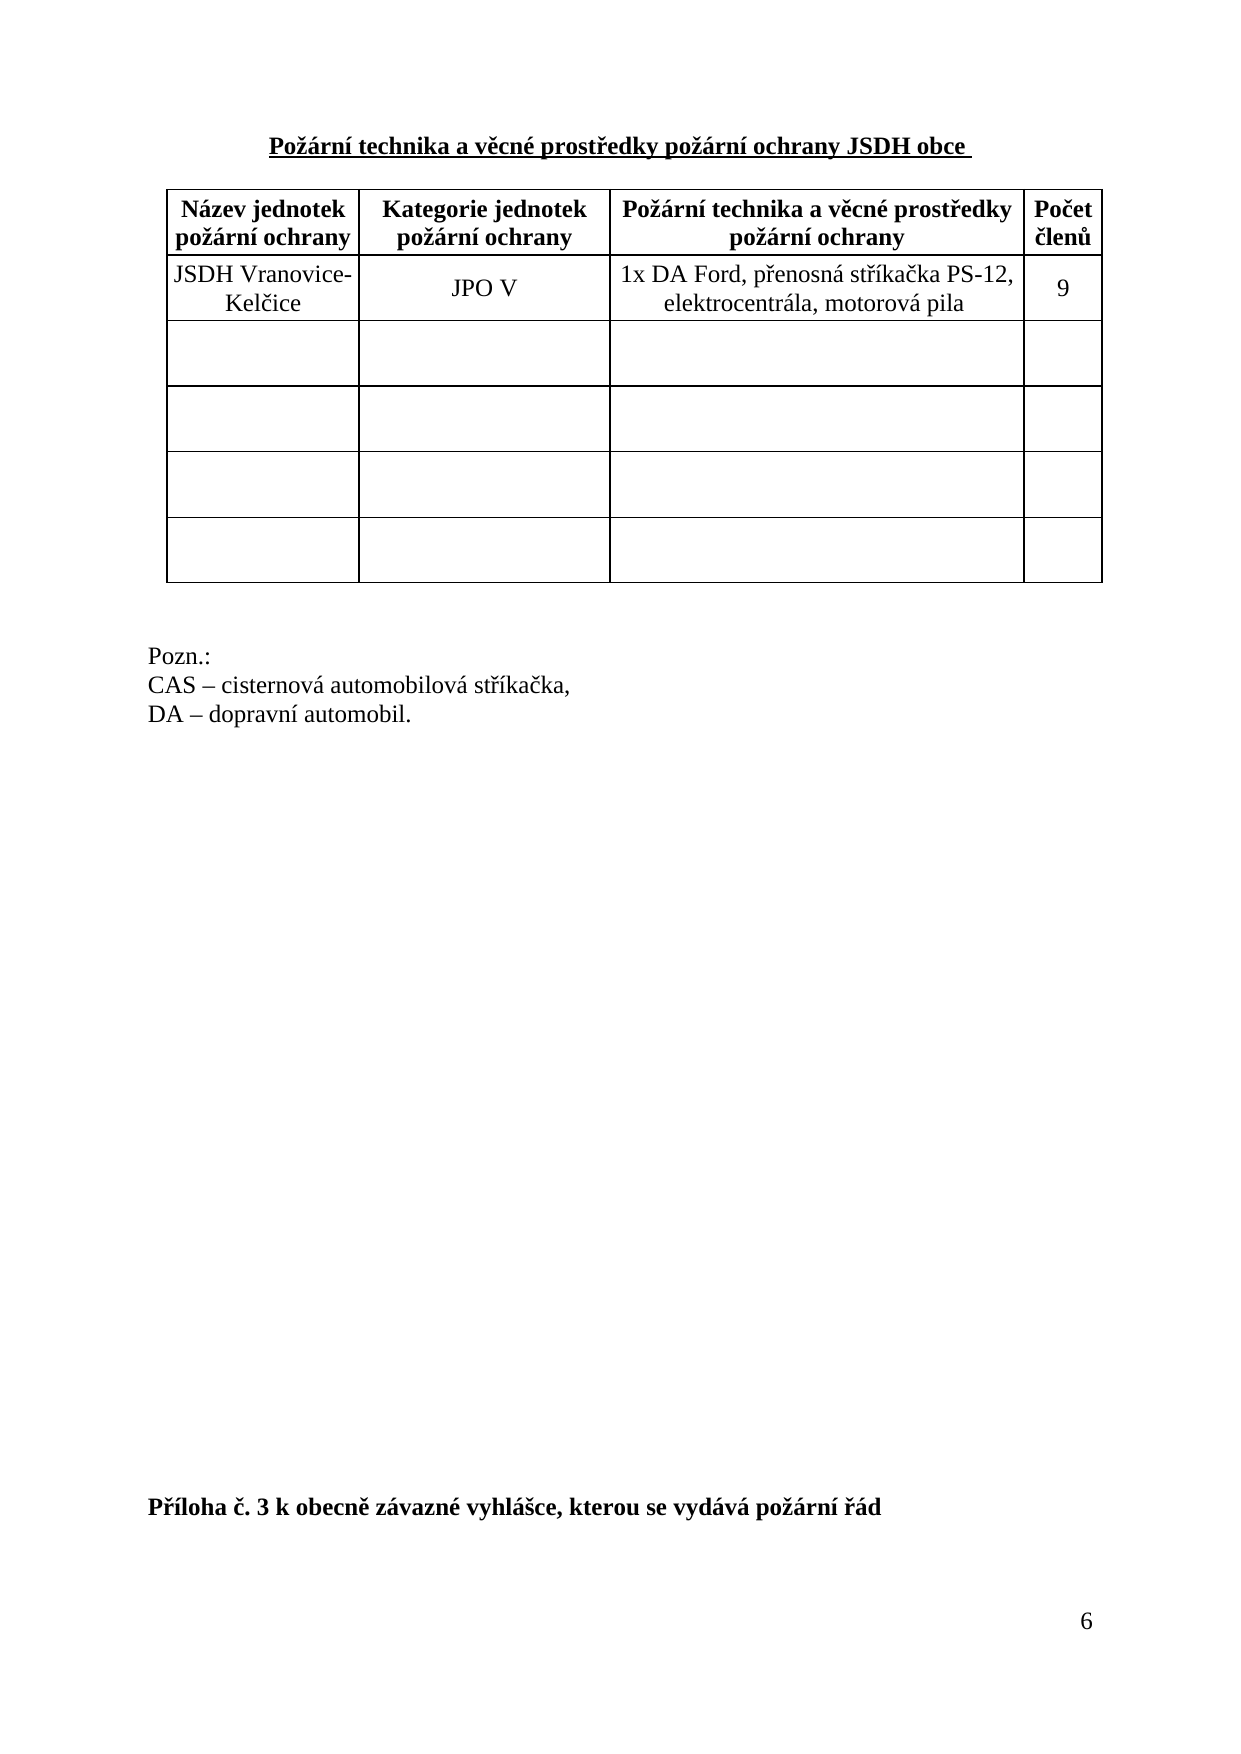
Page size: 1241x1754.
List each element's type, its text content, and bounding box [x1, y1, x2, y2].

table_cell [360, 452, 609, 516]
table_cell [1025, 518, 1101, 582]
table_cell [611, 387, 1023, 451]
table_cell [360, 518, 609, 582]
text Příloha č. 3 k obecně závazné vyhlášce, kterou se vydává požární řád [148, 1492, 1093, 1520]
table_cell JPO V [360, 256, 609, 320]
table_cell [611, 321, 1023, 385]
table_header Kategorie jednotek požární ochrany [360, 190, 609, 254]
table_header Název jednotek požární ochrany [168, 190, 358, 254]
table_cell [1025, 387, 1101, 451]
table_header Počet členů [1025, 190, 1101, 254]
text CAS – cisternová automobilová stříkačka, [148, 670, 1093, 699]
text Pozn.: [148, 641, 1093, 670]
text Požární technika a věcné prostředky požární ochrany JSDH obce [148, 131, 1093, 160]
text DA – dopravní automobil. [148, 699, 1093, 727]
table_cell 1x DA Ford, přenosná stříkačka PS-12, elektrocentrála, motorová pila [611, 256, 1023, 320]
table_cell [360, 387, 609, 451]
table_cell [360, 321, 609, 385]
table_cell [168, 518, 358, 582]
table_cell [611, 518, 1023, 582]
table_cell [168, 321, 358, 385]
table_header Požární technika a věcné prostředky požární ochrany [611, 190, 1023, 254]
table_cell [1025, 321, 1101, 385]
table_cell [168, 452, 358, 516]
table_cell 9 [1025, 256, 1101, 320]
table_cell [1025, 452, 1101, 516]
table_cell JSDH Vranovice-Kelčice [168, 256, 358, 320]
table_cell [611, 452, 1023, 516]
table_cell [168, 387, 358, 451]
